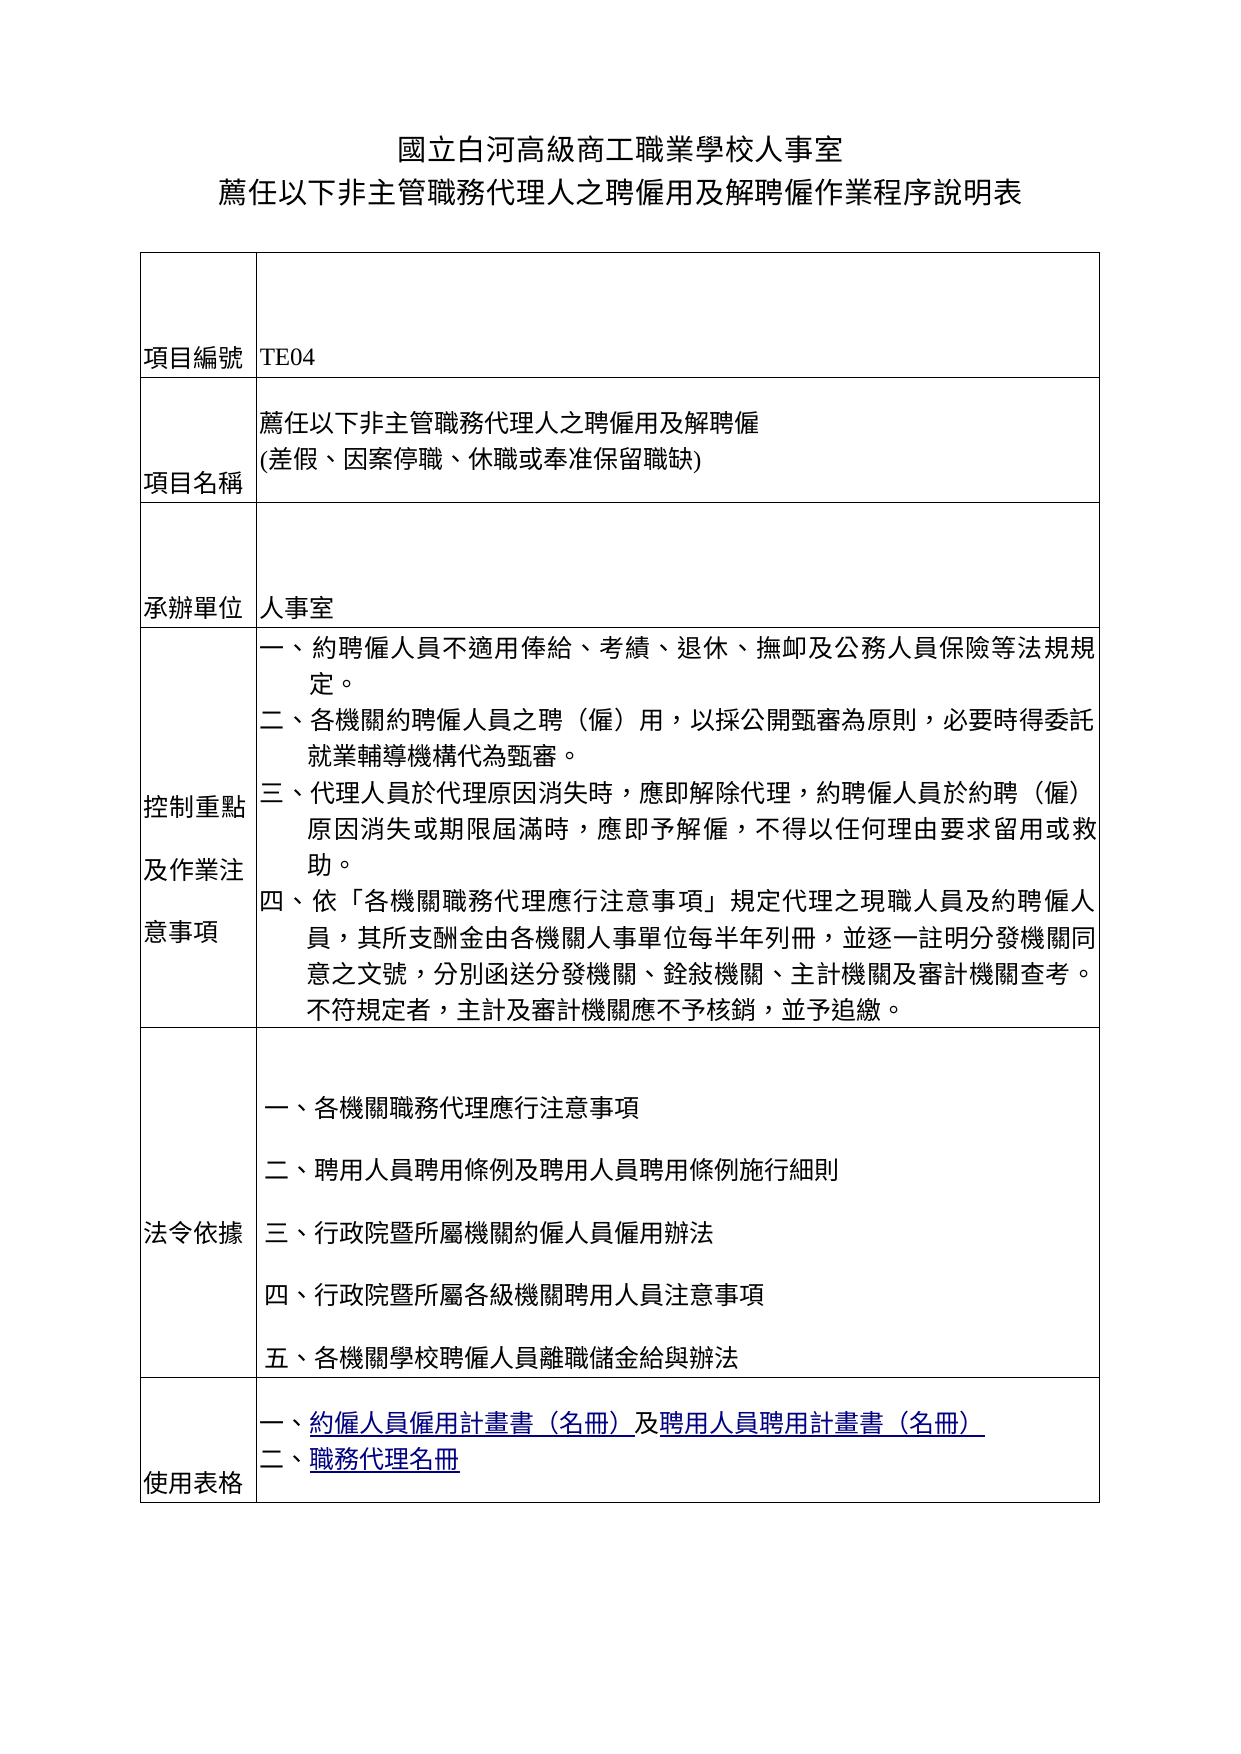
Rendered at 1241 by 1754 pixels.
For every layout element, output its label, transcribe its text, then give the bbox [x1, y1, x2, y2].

table_cell 一、各機關職務代理應行注意事項 二、聘用人員聘用條例及聘用人員聘用條例施行細則 三、行政院暨所屬機關約僱人員僱用辦法 四、行政院暨所屬各級機關聘用人員注意事項 五、各機關學校聘僱人員離職儲金給與辦法 [257, 1028, 1099, 1377]
table_cell 一、約聘僱人員不適用俸給、考績、退休、撫卹及公務人員保險等法規規定。 二、各機關約聘僱人員之聘（僱）用，以採公開甄審為原則，必要時得委託就業輔導機構代為甄審。 三、代理人員於代理原因消失時，應即解除代理，約聘僱人員於約聘（僱）原因消失或期限屆滿時，應即予解僱，不得以任何理由要求留用或救助。 四、依「各機關職務代理應行注意事項」規定代理之現職人員及約聘僱人員，其所支酬金由各機關人事單位每半年列冊，並逐一註明分發機關同意之文號，分別函送分發機關、銓敍機關、主計機關及審計機關查考。不符規定者，主計及審計機關應不予核銷，並予追繳。 [257, 628, 1099, 1027]
text 薦任以下非主管職務代理人之聘僱用及解聘僱作業程序說明表 [118, 169, 1122, 212]
table_cell 承辦單位 [141, 503, 256, 627]
table_cell 人事室 [257, 503, 1099, 627]
table_cell 薦任以下非主管職務代理人之聘僱用及解聘僱 (差假、因案停職、休職或奉准保留職缺) [257, 378, 1099, 502]
table_header TE04 [257, 253, 1099, 377]
table_cell 項目名稱 [141, 378, 256, 502]
text 國立白河高級商工職業學校人事室 [118, 127, 1122, 169]
table_cell 法令依據 [141, 1028, 256, 1377]
table_cell 控制重點及作業注意事項 [141, 628, 256, 1027]
table_cell 使用表格 [141, 1378, 256, 1502]
table_header 項目編號 [141, 253, 256, 377]
table_cell 一、約僱人員僱用計畫書（名冊）及聘用人員聘用計畫書（名冊） 二、職務代理名冊 [257, 1378, 1099, 1502]
